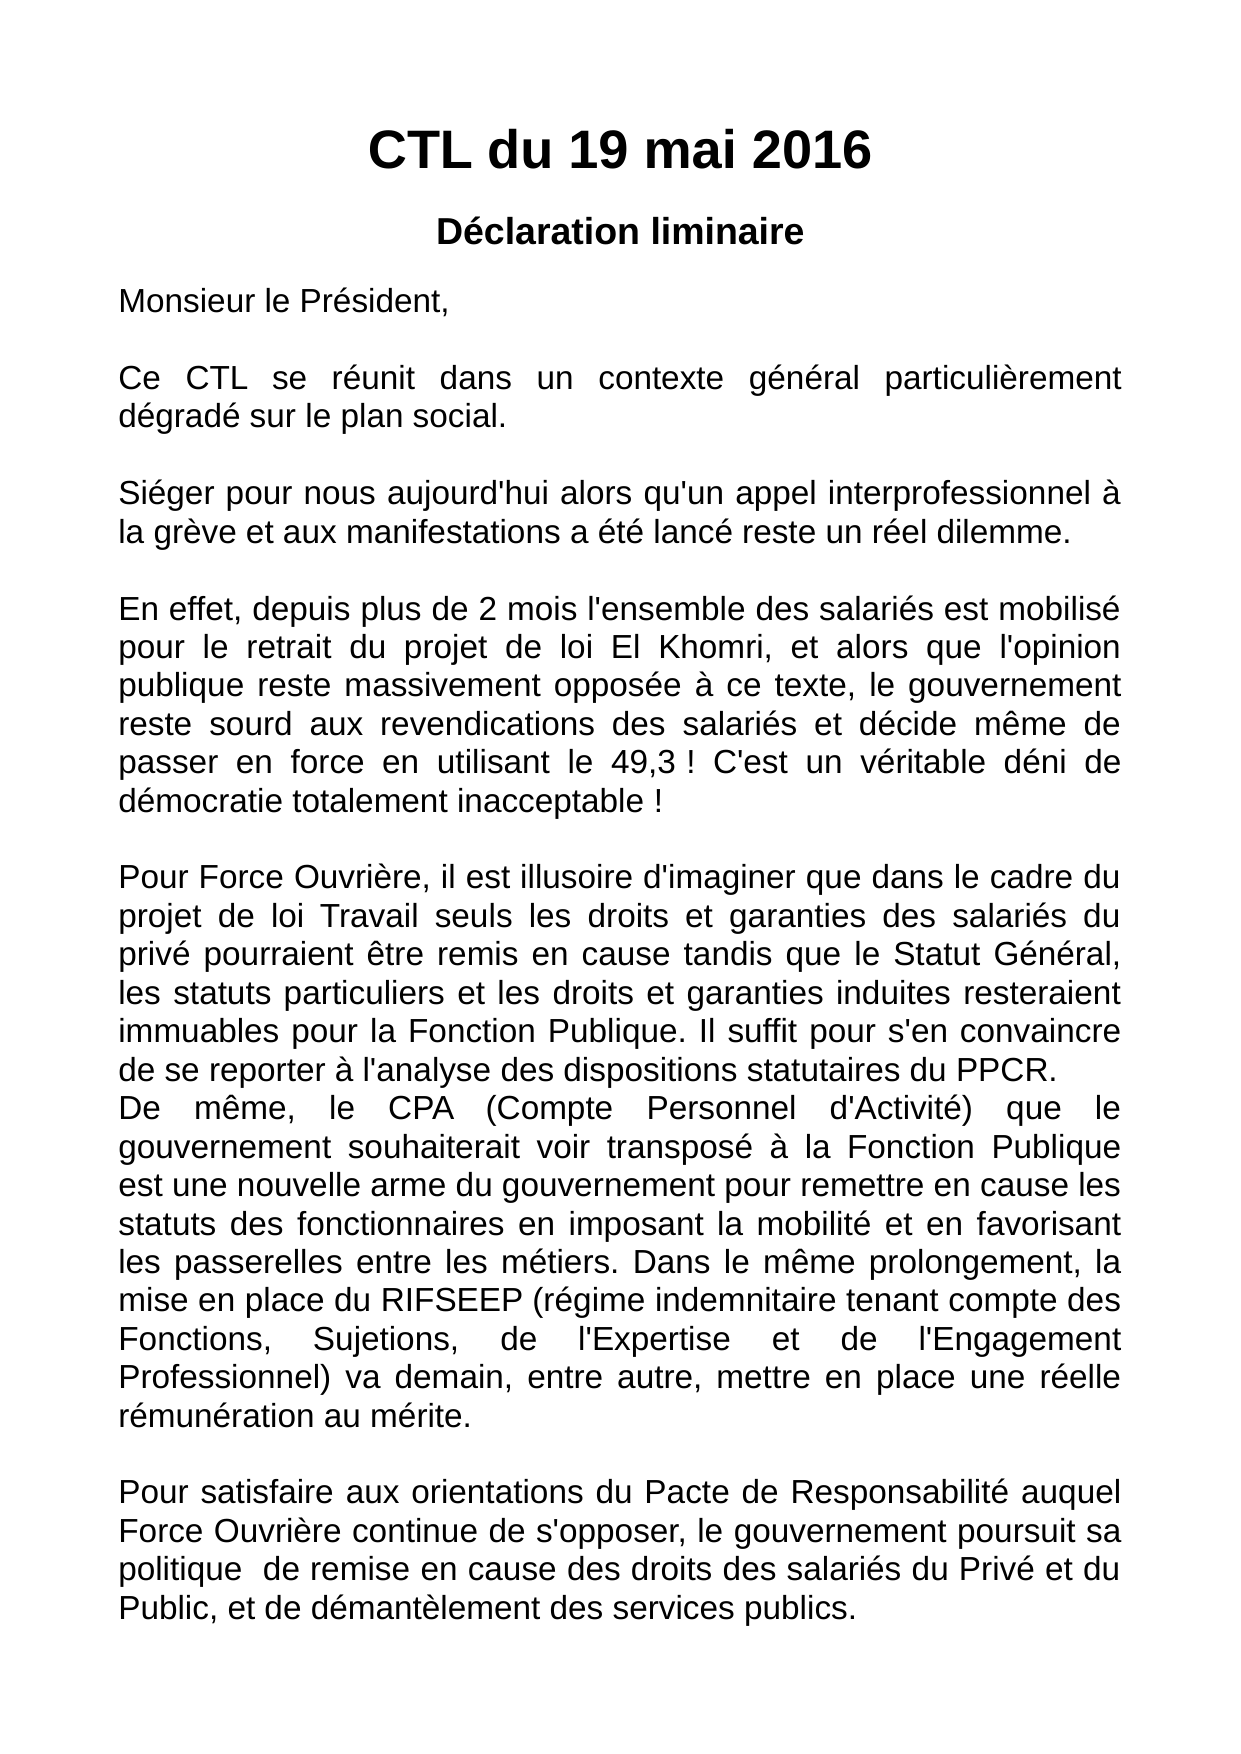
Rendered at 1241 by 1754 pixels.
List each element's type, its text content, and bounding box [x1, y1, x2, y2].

text Ce CTL se réunit dans un contexte général particulièrement dégradé sur le plan social. [118, 358, 1122, 435]
text Déclaration liminaire [118, 209, 1122, 252]
text En effet, depuis plus de 2 mois l'ensemble des salariés est mobilisé pour le retrait du projet de loi El Khomri, et alors que l'opinion publique reste massivement opposée à ce texte, le gouvernement reste sourd aux revendications des salariés et décide même de passer en force en utilisant le 49,3 ! C'est un véritable déni de démocratie totalement inacceptable ! [118, 588, 1122, 819]
text Siéger pour nous aujourd'hui alors qu'un appel interprofessionnel à la grève et aux manifestations a été lancé reste un réel dilemme. [118, 473, 1122, 550]
text Monsieur le Président, [118, 281, 1122, 319]
text De même, le CPA (Compte Personnel d'Activité) que le gouvernement souhaiterait voir transposé à la Fonction Publique est une nouvelle arme du gouvernement pour remettre en cause les statuts des fonctionnaires en imposant la mobilité et en favorisant les passerelles entre les métiers. Dans le même prolongement, la mise en place du RIFSEEP (régime indemnitaire tenant compte des Fonctions, Sujetions, de l'Expertise et de l'Engagement Professionnel) va demain, entre autre, mettre en place une réelle rémunération au mérite. [118, 1088, 1122, 1434]
text CTL du 19 mai 2016 [118, 118, 1122, 180]
text Pour Force Ouvrière, il est illusoire d'imaginer que dans le cadre du projet de loi Travail seuls les droits et garanties des salariés du privé pourraient être remis en cause tandis que le Statut Général, les statuts particuliers et les droits et garanties induites resteraient immuables pour la Fonction Publique. Il suffit pour s'en convaincre de se reporter à l'analyse des dispositions statutaires du PPCR. [118, 858, 1122, 1088]
text Pour satisfaire aux orientations du Pacte de Responsabilité auquel Force Ouvrière continue de s'opposer, le gouvernement poursuit sa politique de remise en cause des droits des salariés du Privé et du Public, et de démantèlement des services publics. [118, 1473, 1122, 1626]
